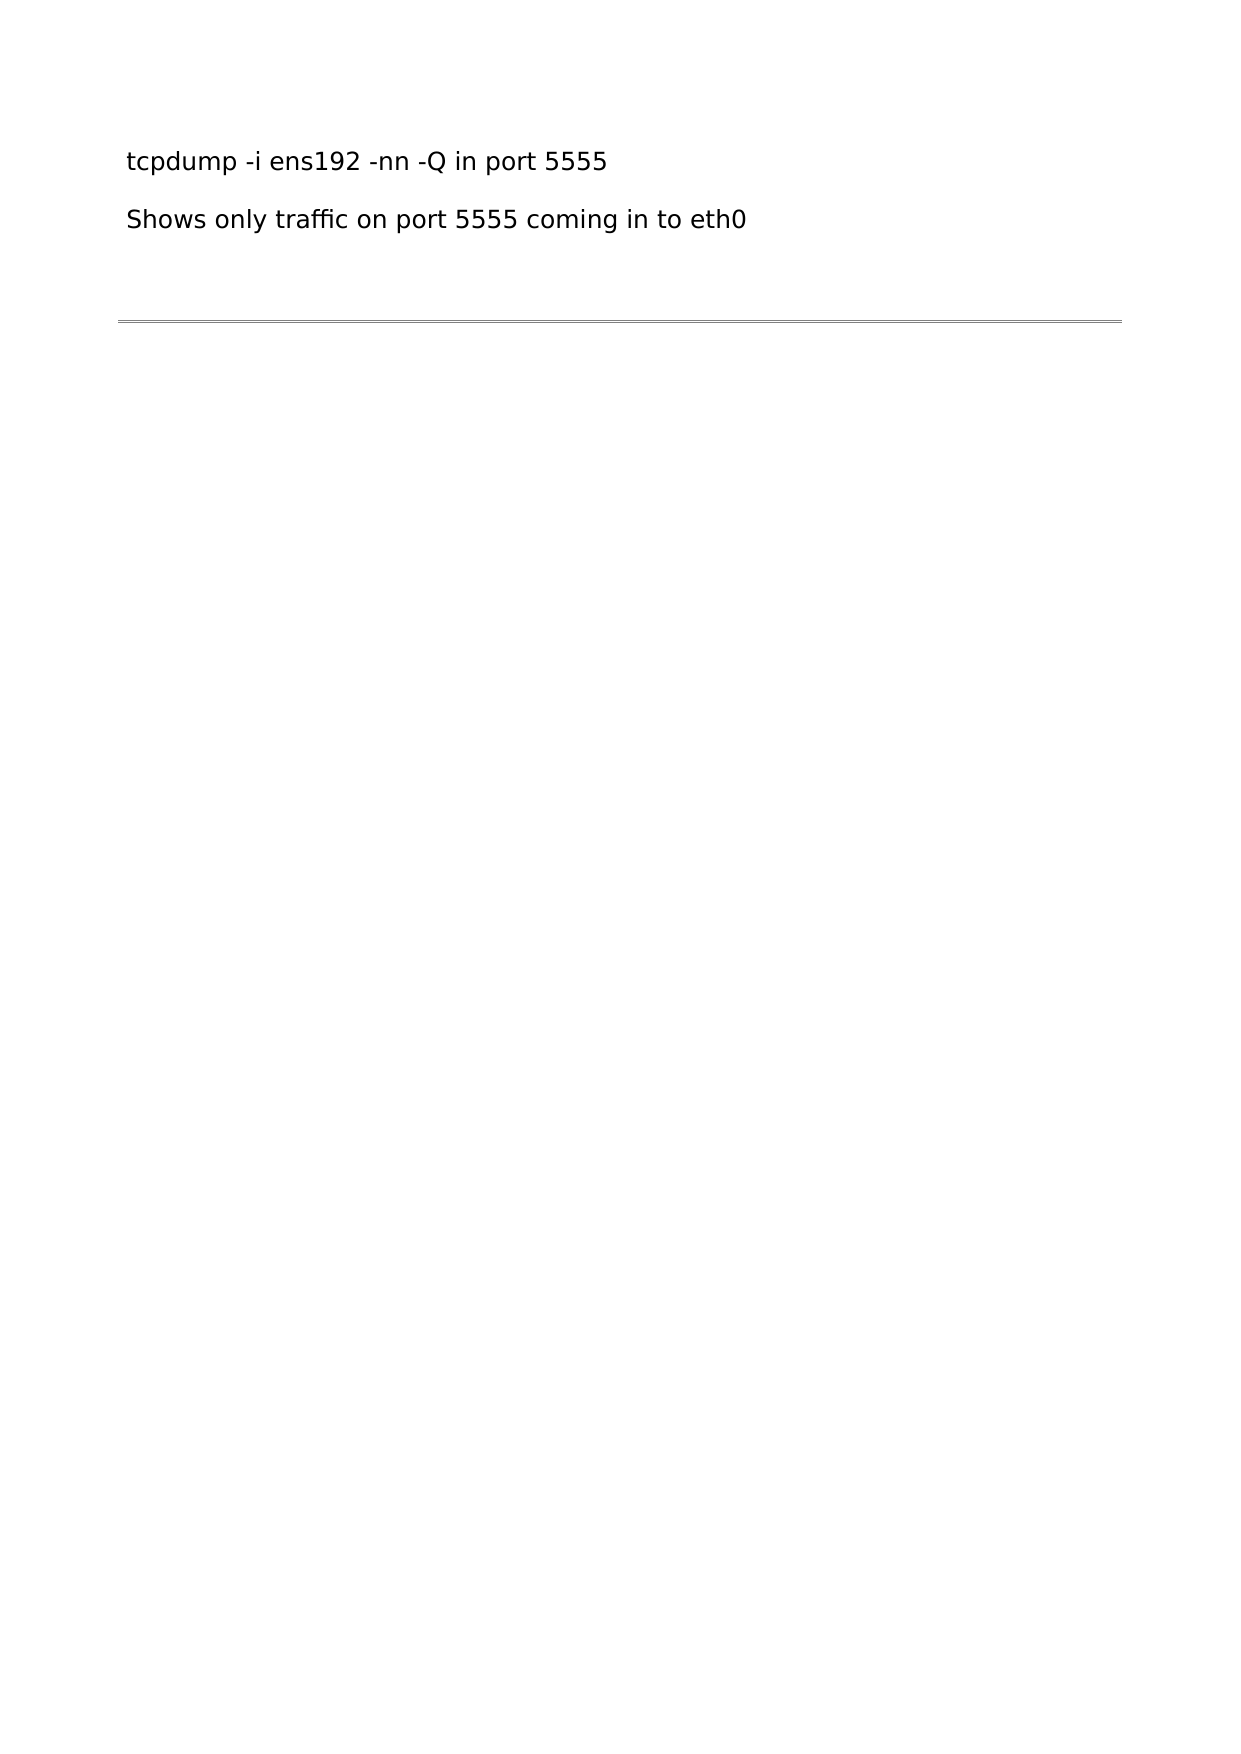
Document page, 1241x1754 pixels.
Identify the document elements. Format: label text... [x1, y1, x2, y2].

text tcpdump -i ens192 -nn -Q in port 5555 Shows only traffic on port 5555 coming in to eth0 [118, 118, 1122, 293]
